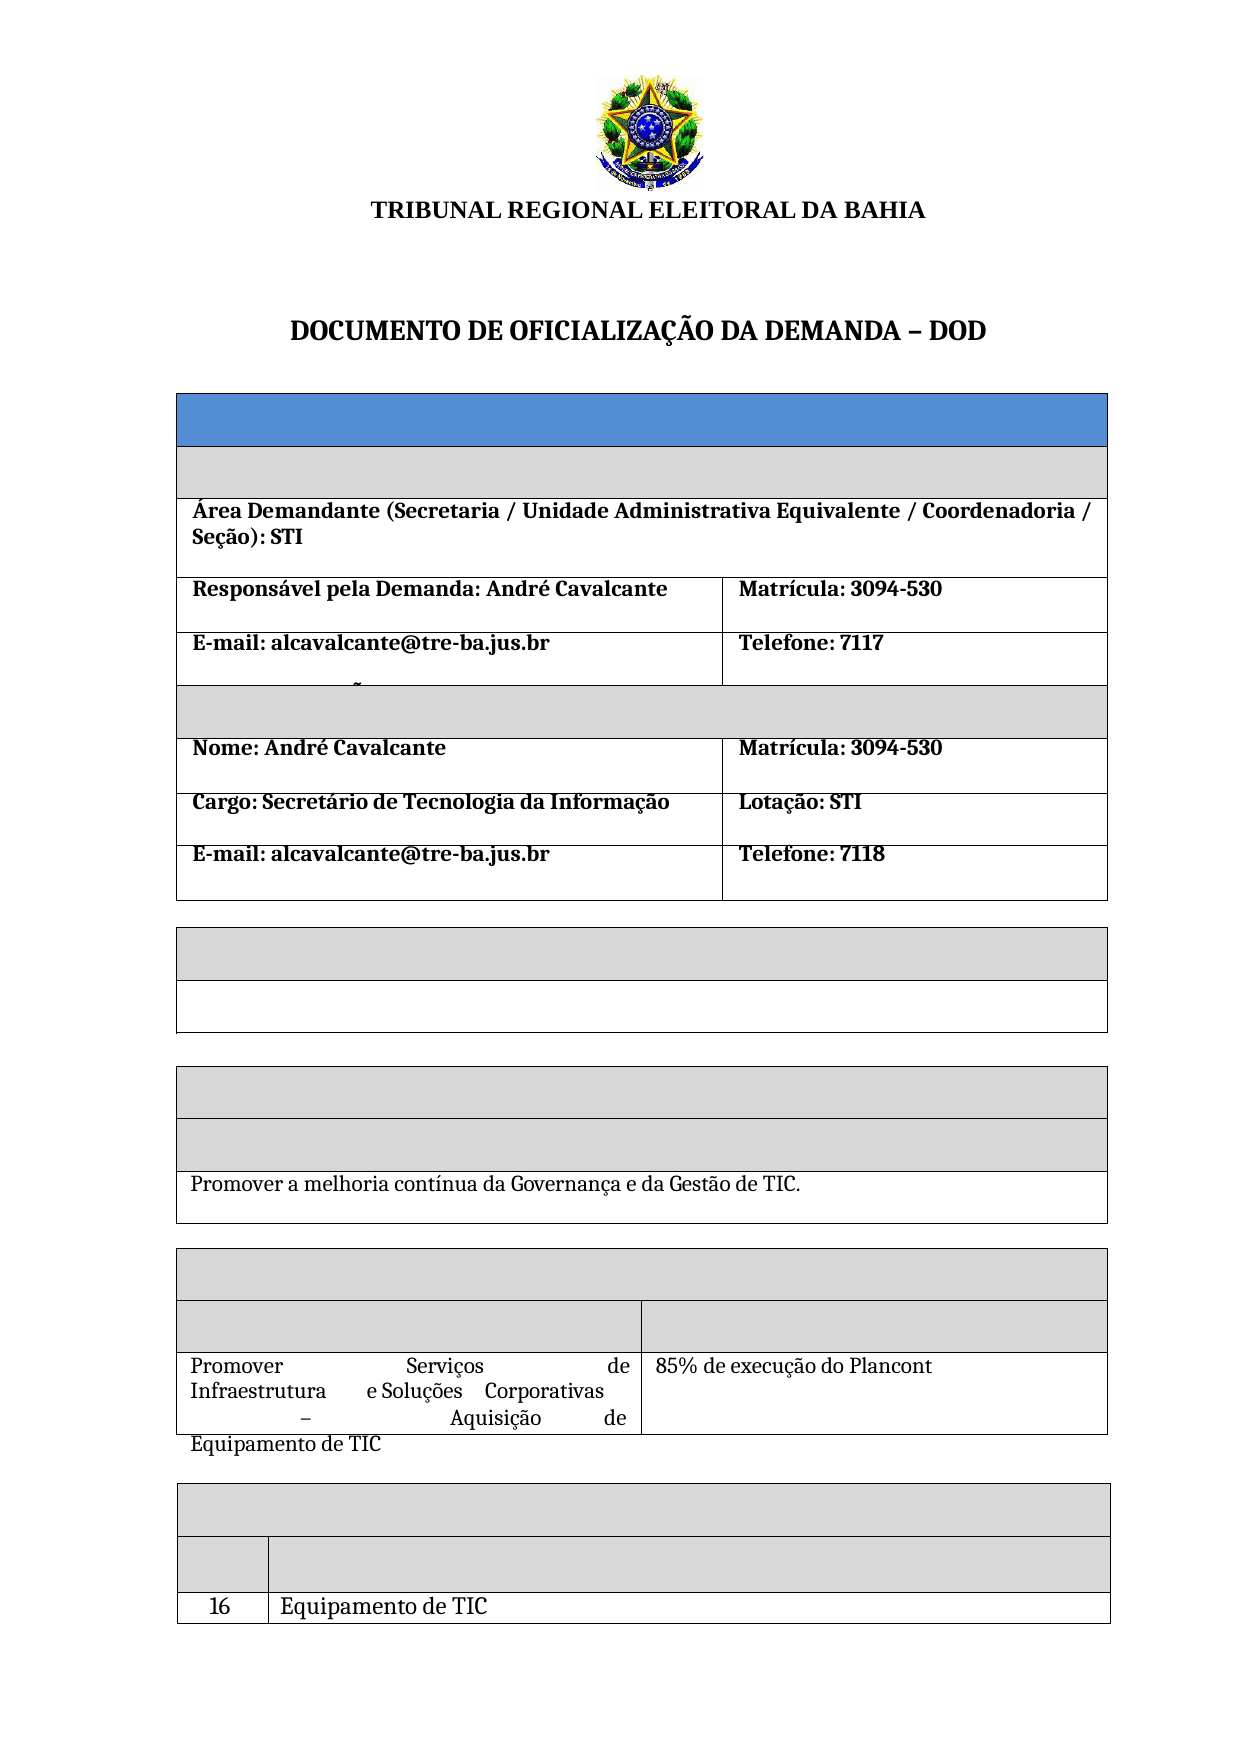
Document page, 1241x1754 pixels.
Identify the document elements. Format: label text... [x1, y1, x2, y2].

text Área Demandante (Secretaria / Unidade Administrativa Equivalente / Coordenadoria / Seção): STI [192, 499, 1097, 550]
text 5. ALINHAMENTO AO PDTIC [1108, 1249, 1154, 1275]
text Nome: André Cavalcante [192, 739, 685, 761]
text [1108, 630, 1154, 656]
text [1108, 1352, 1154, 1379]
text [738, 789, 1107, 793]
text Responsável pela Demanda: André Cavalcante [192, 578, 679, 602]
text Telefone: 7118 [738, 846, 1107, 867]
text 4. ALINHAMENTO AO PLANEJAMENTO ESTRATÉGICO [1108, 1067, 1154, 1093]
text [1111, 1592, 1154, 1621]
text [1108, 841, 1154, 867]
text [1108, 734, 1154, 761]
text Telefone: 7117 [738, 633, 1107, 656]
text E-mail: alcavalcante@tre-ba.jus.br [192, 633, 679, 656]
text [738, 841, 1107, 845]
text DOCUMENTO DE OFICIALIZAÇÃO DA DEMANDA – DOD [290, 314, 1154, 348]
text Lotação: STI [738, 794, 1107, 815]
text Promover a melhoria contínua da Governança e da Gestão de TIC. [190, 1172, 1107, 1197]
text Meta do PDTIC associada [1108, 1300, 1154, 1327]
text 16 [209, 1593, 268, 1621]
text 85% de execução do Plancont [656, 1353, 1107, 1379]
text [192, 789, 685, 793]
picture [596, 75, 704, 191]
text Item Descrição [1111, 1537, 1154, 1566]
text [192, 841, 685, 845]
text E-mail: alcavalcante@tre-ba.jus.br [192, 846, 685, 867]
text TRIBUNAL REGIONAL ELEITORAL DA BAHIA [370, 195, 1154, 223]
text Equipamento de TIC [269, 1593, 1110, 1621]
text Cargo: Secretário de Tecnologia da Informação [192, 794, 685, 815]
text [1108, 576, 1154, 602]
text Equipamento de TIC [190, 1435, 630, 1457]
text Matrícula: 3094-530 [738, 578, 1107, 602]
text [1108, 789, 1154, 815]
text Matrícula: 3094-530 [738, 739, 1107, 761]
text Objetivos estratégicos [1108, 1119, 1154, 1145]
text Promover Serviços de Infraestrutura e Soluções Corporativas – Aquisição de [190, 1353, 630, 1434]
text 2. IDENTIFICAÇÃO DO INTEGRANTE DEMANDANTE [1108, 682, 1154, 708]
